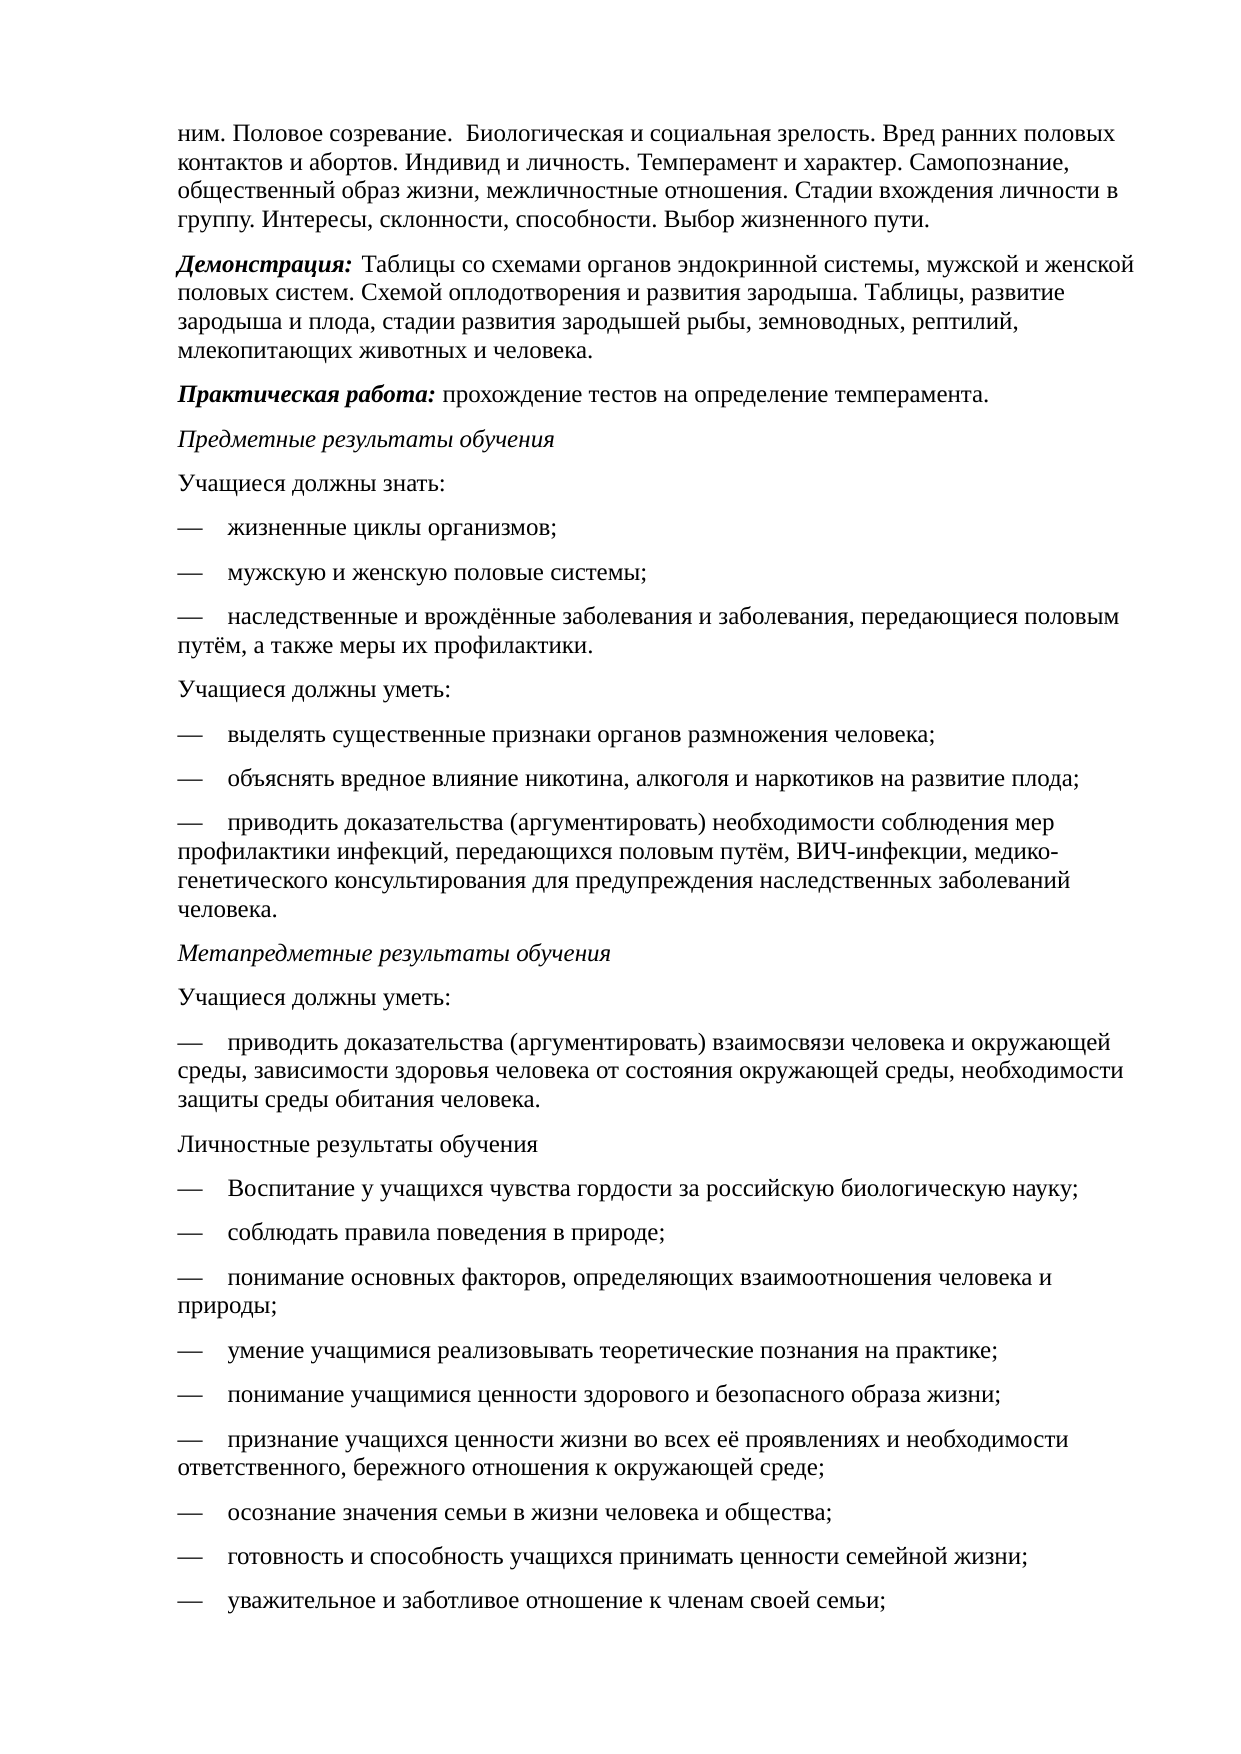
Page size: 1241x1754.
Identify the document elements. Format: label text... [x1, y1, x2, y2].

text — понимание основных факторов, определяющих взаимоотношения человека и природы; [177, 1262, 1152, 1319]
text Учащиеся должны уметь: [177, 674, 1152, 703]
text — наследственные и врождённые заболевания и заболевания, передающиеся половым путём, а также меры их профилактики. [177, 601, 1152, 659]
text Демонстрация: Таблицы со схемами органов эндокринной системы, мужской и женской половых систем. Схемой оплодотворения и развития зародыша. Таблицы, развитие зародыша и плода, стадии развития зародышей рыбы, земноводных, рептилий, млекопитающих животных и человека. [177, 249, 1152, 364]
text — Воспитание у учащихся чувства гордости за российскую биологическую науку; [177, 1173, 1152, 1202]
text Учащиеся должны знать: [177, 468, 1152, 497]
text Практическая работа: прохождение тестов на определение темперамента. [177, 379, 1152, 408]
text Предметные результаты обучения [177, 424, 1152, 452]
text — осознание значения семьи в жизни человека и общества; [177, 1497, 1152, 1526]
text — приводить доказательства (аргументировать) необходимости соблюдения мер профилактики инфекций, передающихся половым путём, ВИЧ-инфекции, медико-генетического консультирования для предупреждения наследственных заболеваний человека. [177, 807, 1152, 922]
text Учащиеся должны уметь: [177, 982, 1152, 1011]
text — уважительное и заботливое отношение к членам своей семьи; [177, 1586, 1152, 1614]
text — мужскую и женскую половые системы; [177, 557, 1152, 586]
text — понимание учащимися ценности здорового и безопасного образа жизни; [177, 1379, 1152, 1408]
text — приводить доказательства (аргументировать) взаимосвязи человека и окружающей среды, зависимости здоровья человека от состояния окружающей среды, необходимости защиты среды обитания человека. [177, 1027, 1152, 1113]
text — соблюдать правила поведения в природе; [177, 1217, 1152, 1246]
text — признание учащихся ценности жизни во всех её проявлениях и необходимости ответственного, бережного отношения к окружающей среде; [177, 1424, 1152, 1481]
text ним. Половое созревание. Биологическая и социальная зрелость. Вред ранних половых контактов и абортов. Индивид и личность. Темперамент и характер. Самопознание, общественный образ жизни, межличностные отношения. Стадии вхождения личности в группу. Интересы, склонности, способности. Выбор жизненного пути. [177, 118, 1152, 233]
text Метапредметные результаты обучения [177, 938, 1152, 967]
text Личностные результаты обучения [177, 1129, 1152, 1157]
text — жизненные циклы организмов; [177, 512, 1152, 541]
text — умение учащимися реализовывать теоретические познания на практике; [177, 1335, 1152, 1364]
text — готовность и способность учащихся принимать ценности семейной жизни; [177, 1541, 1152, 1570]
text — выделять существенные признаки органов размножения человека; [177, 719, 1152, 747]
text — объяснять вредное влияние никотина, алкоголя и наркотиков на развитие плода; [177, 763, 1152, 792]
